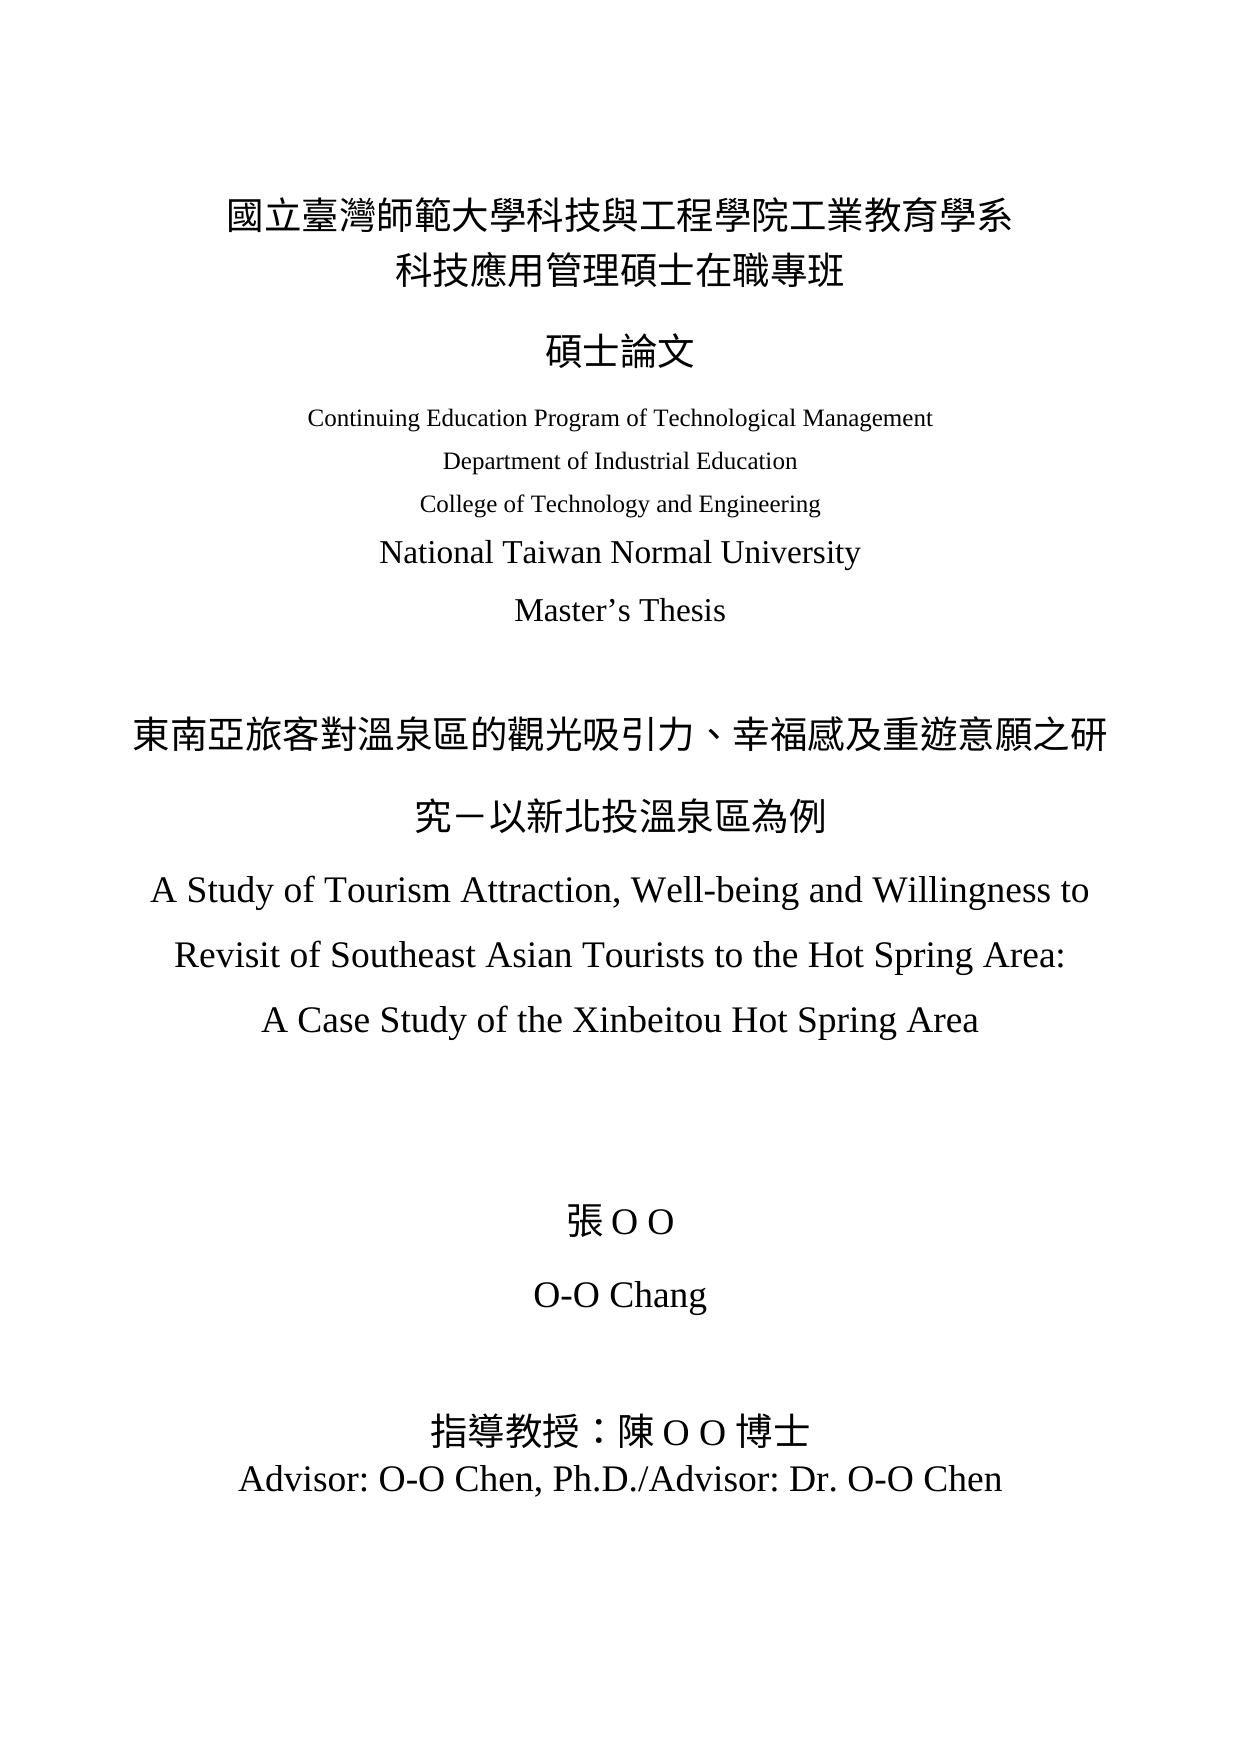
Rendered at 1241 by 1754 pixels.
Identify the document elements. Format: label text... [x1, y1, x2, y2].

text Department of Industrial Education [118, 446, 1122, 475]
text College of Technology and Engineering [118, 489, 1122, 518]
text Continuing Education Program of Technological Management [118, 403, 1122, 432]
text 科技應用管理碩士在職專班 [118, 241, 1122, 295]
text A Study of Tourism Attraction, Well-being and Willingness to Revisit of Southeast Asian Tourists to the Hot Spring Area: [118, 868, 1122, 976]
text National Taiwan Normal University [118, 533, 1122, 571]
text 張O O [118, 1191, 1122, 1246]
text Advisor: O-O Chen, Ph.D./Advisor: Dr. O-O Chen [118, 1456, 1122, 1499]
text 指導教授：陳O O 博士 [118, 1402, 1122, 1456]
text Master’s Thesis [118, 590, 1122, 628]
text A Case Study of the Xinbeitou Hot Spring Area [118, 997, 1122, 1040]
text 東南亞旅客對溫泉區的觀光吸引力、幸福感及重遊意願之研究－以新北投溫泉區為例 [118, 705, 1122, 841]
text 碩士論文 [118, 322, 1122, 376]
text O-O Chang [118, 1273, 1122, 1316]
text 國立臺灣師範大學科技與工程學院工業教育學系 [118, 186, 1122, 241]
